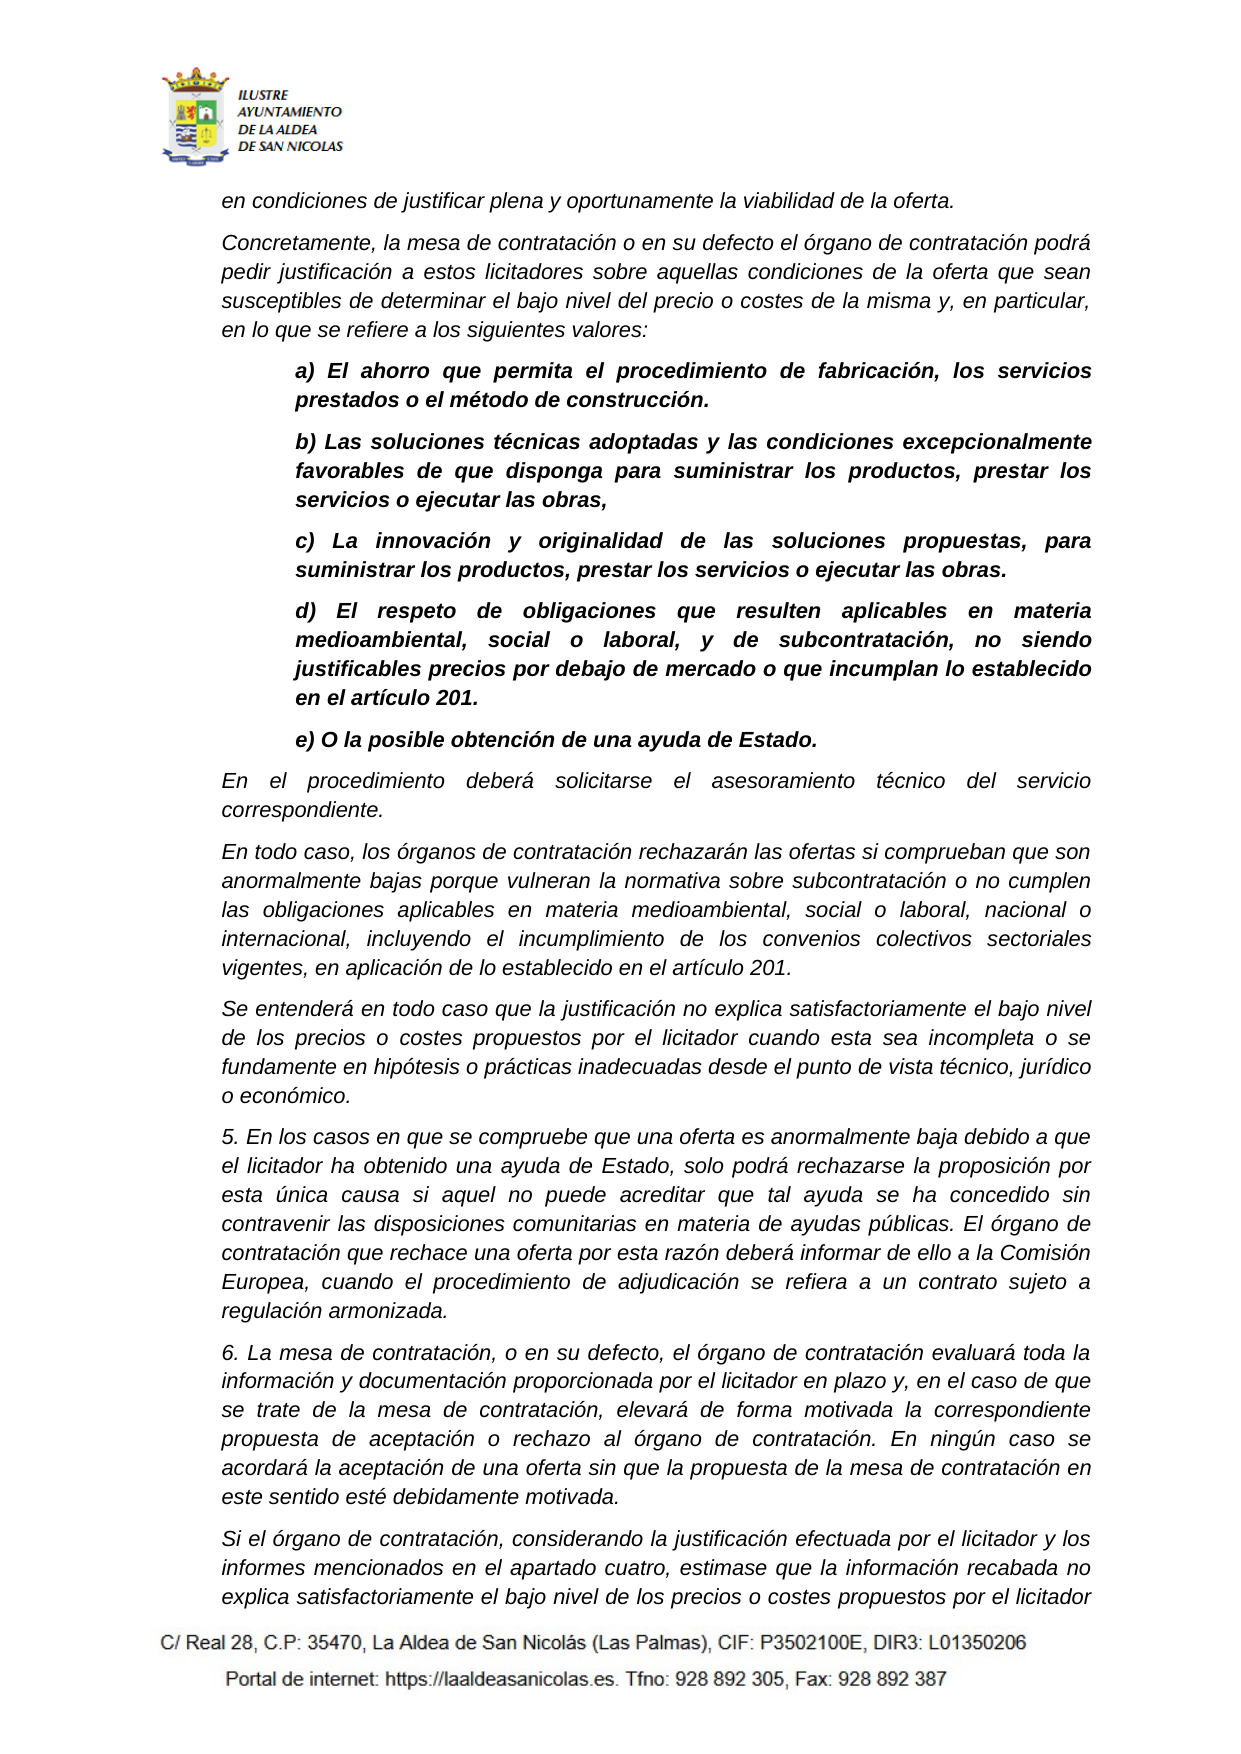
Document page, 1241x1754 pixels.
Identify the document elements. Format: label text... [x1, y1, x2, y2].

text en condiciones de justificar plena y oportunamente la viabilidad de la oferta. [221, 188, 1093, 214]
text Se entenderá en todo caso que la justificación no explica satisfactoriamente el bajo nivel de los precios o costes propuestos por el licitador cuando esta sea incompleta o se fundamente en hipótesis o prácticas inadecuadas desde el punto de vista técnico, jurídico o económico. [221, 996, 1093, 1108]
text En todo caso, los órganos de contratación rechazarán las ofertas si comprueban que son anormalmente bajas porque vulneran la normativa sobre subcontratación o no cumplen las obligaciones aplicables en materia medioambiental, social o laboral, nacional o internacional, incluyendo el incumplimiento de los convenios colectivos sectoriales vigentes, en aplicación de lo establecido en el artículo 201. [221, 839, 1093, 980]
text d) El respeto de obligaciones que resulten aplicables en materia medioambiental, social o laboral, y de subcontratación, no siendo justificables precios por debajo de mercado o que incumplan lo establecido en el artículo 201. [295, 598, 1093, 711]
text 6. La mesa de contratación, o en su defecto, el órgano de contratación evaluará toda la información y documentación proporcionada por el licitador en plazo y, en el caso de que se trate de la mesa de contratación, elevará de forma motivada la correspondiente propuesta de aceptación o rechazo al órgano de contratación. En ningún caso se acordará la aceptación de una oferta sin que la propuesta de la mesa de contratación en este sentido esté debidamente motivada. [221, 1339, 1093, 1509]
text e) O la posible obtención de una ayuda de Estado. [295, 727, 1093, 752]
text Si el órgano de contratación, considerando la justificación efectuada por el licitador y los informes mencionados en el apartado cuatro, estimase que la información recabada no explica satisfactoriamente el bajo nivel de los precios o costes propuestos por el licitador [221, 1526, 1093, 1609]
text b) Las soluciones técnicas adoptadas y las condiciones excepcionalmente favorables de que disponga para suministrar los productos, prestar los servicios o ejecutar las obras, [295, 429, 1093, 512]
text a) El ahorro que permita el procedimiento de fabricación, los servicios prestados o el método de construcción. [295, 358, 1093, 412]
picture [148, 1626, 1033, 1695]
text Concretamente, la mesa de contratación o en su defecto el órgano de contratación podrá pedir justificación a estos licitadores sobre aquellas condiciones de la oferta que sean susceptibles de determinar el bajo nivel del precio o costes de la misma y, en particular, en lo que se refiere a los siguientes valores: [221, 230, 1093, 342]
text En el procedimiento deberá solicitarse el asesoramiento técnico del servicio correspondiente. [221, 768, 1093, 822]
picture [148, 59, 359, 174]
text 5. En los casos en que se compruebe que una oferta es anormalmente baja debido a que el licitador ha obtenido una ayuda de Estado, solo podrá rechazarse la proposición por esta única causa si aquel no puede acreditar que tal ayuda se ha concedido sin contravenir las disposiciones comunitarias en materia de ayudas públicas. El órgano de contratación que rechace una oferta por esta razón deberá informar de ello a la Comisión Europea, cuando el procedimiento de adjudicación se refiera a un contrato sujeto a regulación armonizada. [221, 1124, 1093, 1323]
text c) La innovación y originalidad de las soluciones propuestas, para suministrar los productos, prestar los servicios o ejecutar las obras. [295, 528, 1093, 582]
